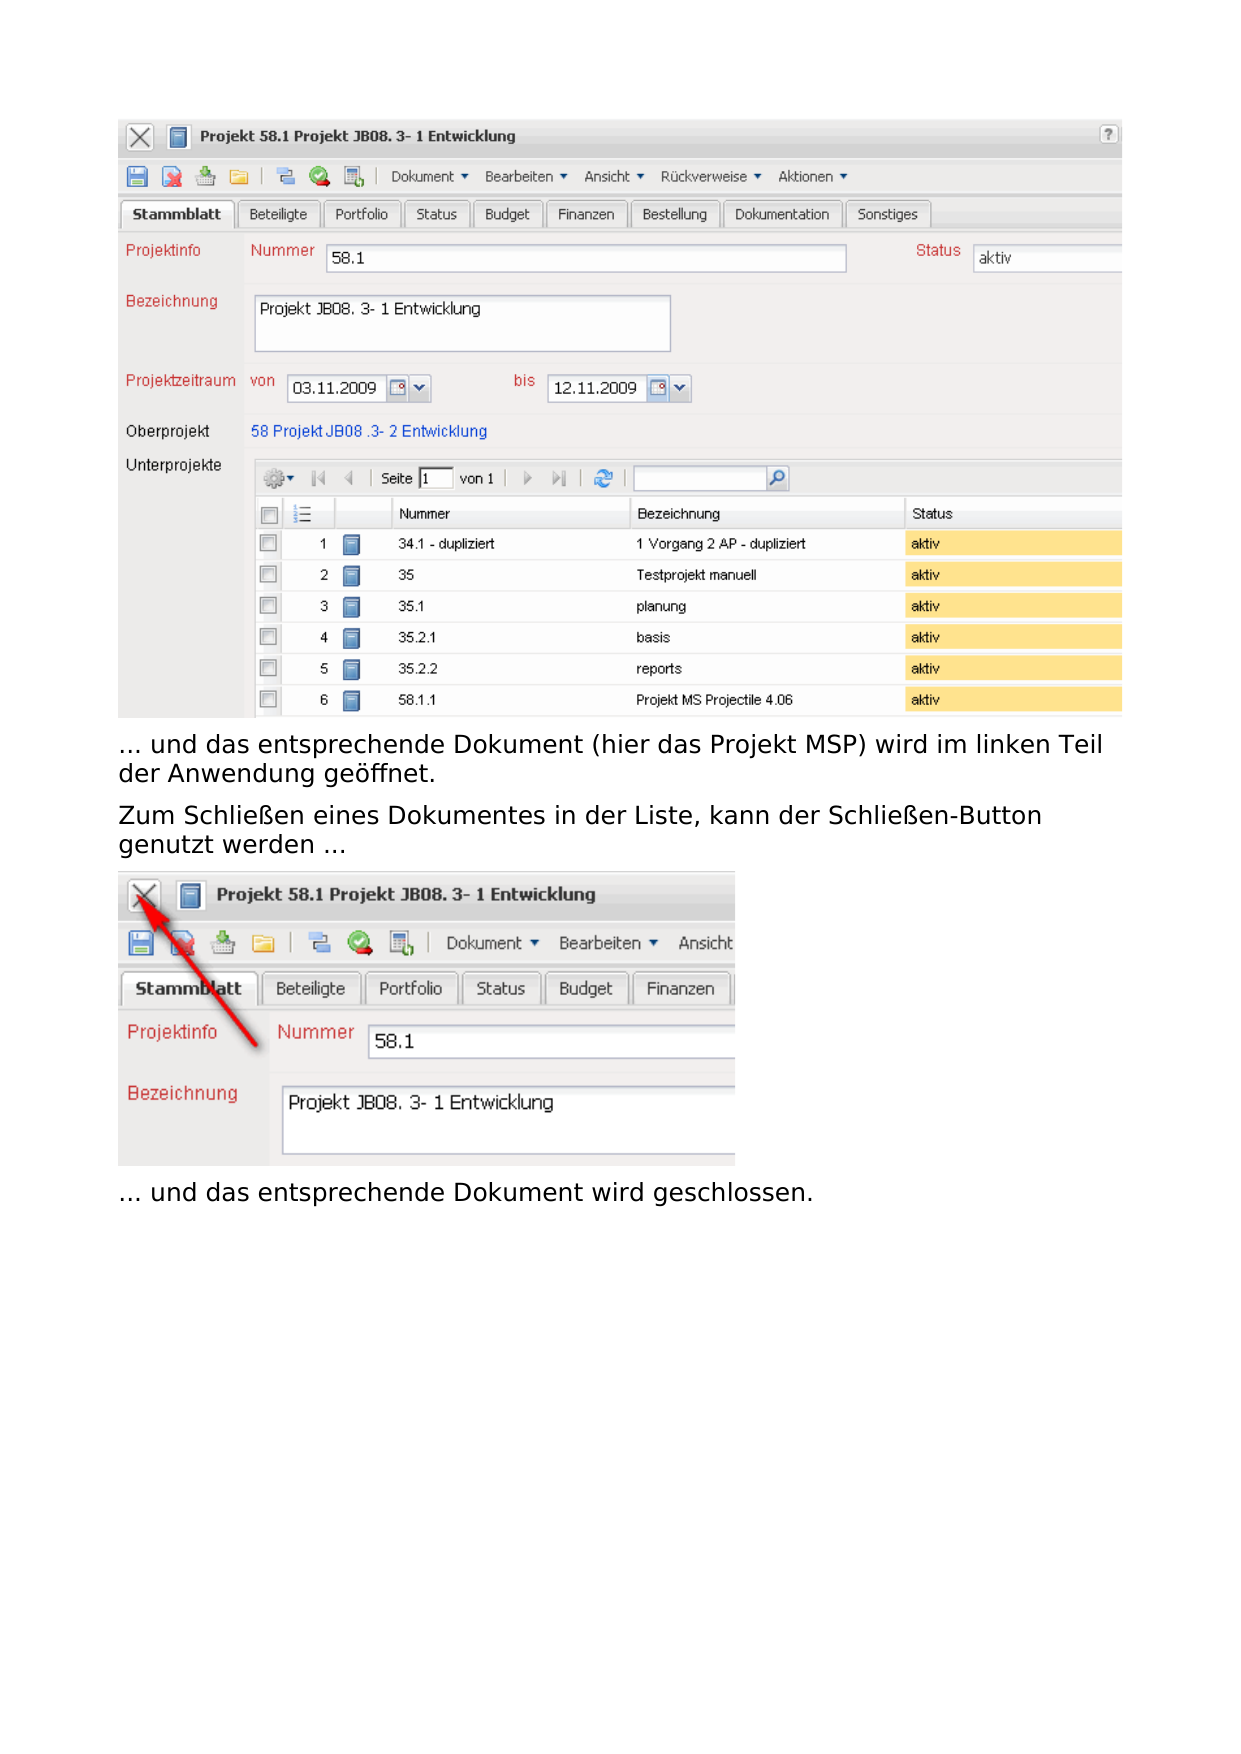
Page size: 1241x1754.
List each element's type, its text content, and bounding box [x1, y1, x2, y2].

picture [118, 871, 736, 1166]
picture [118, 118, 1123, 718]
text ... und das entsprechende Dokument wird geschlossen. [118, 1178, 1122, 1207]
text Zum Schließen eines Dokumentes in der Liste, kann der Schließen-Button genutzt werden ... [118, 801, 1122, 859]
text ... und das entsprechende Dokument (hier das Projekt MSP) wird im linken Teil der Anwendung geöffnet. [118, 730, 1122, 788]
